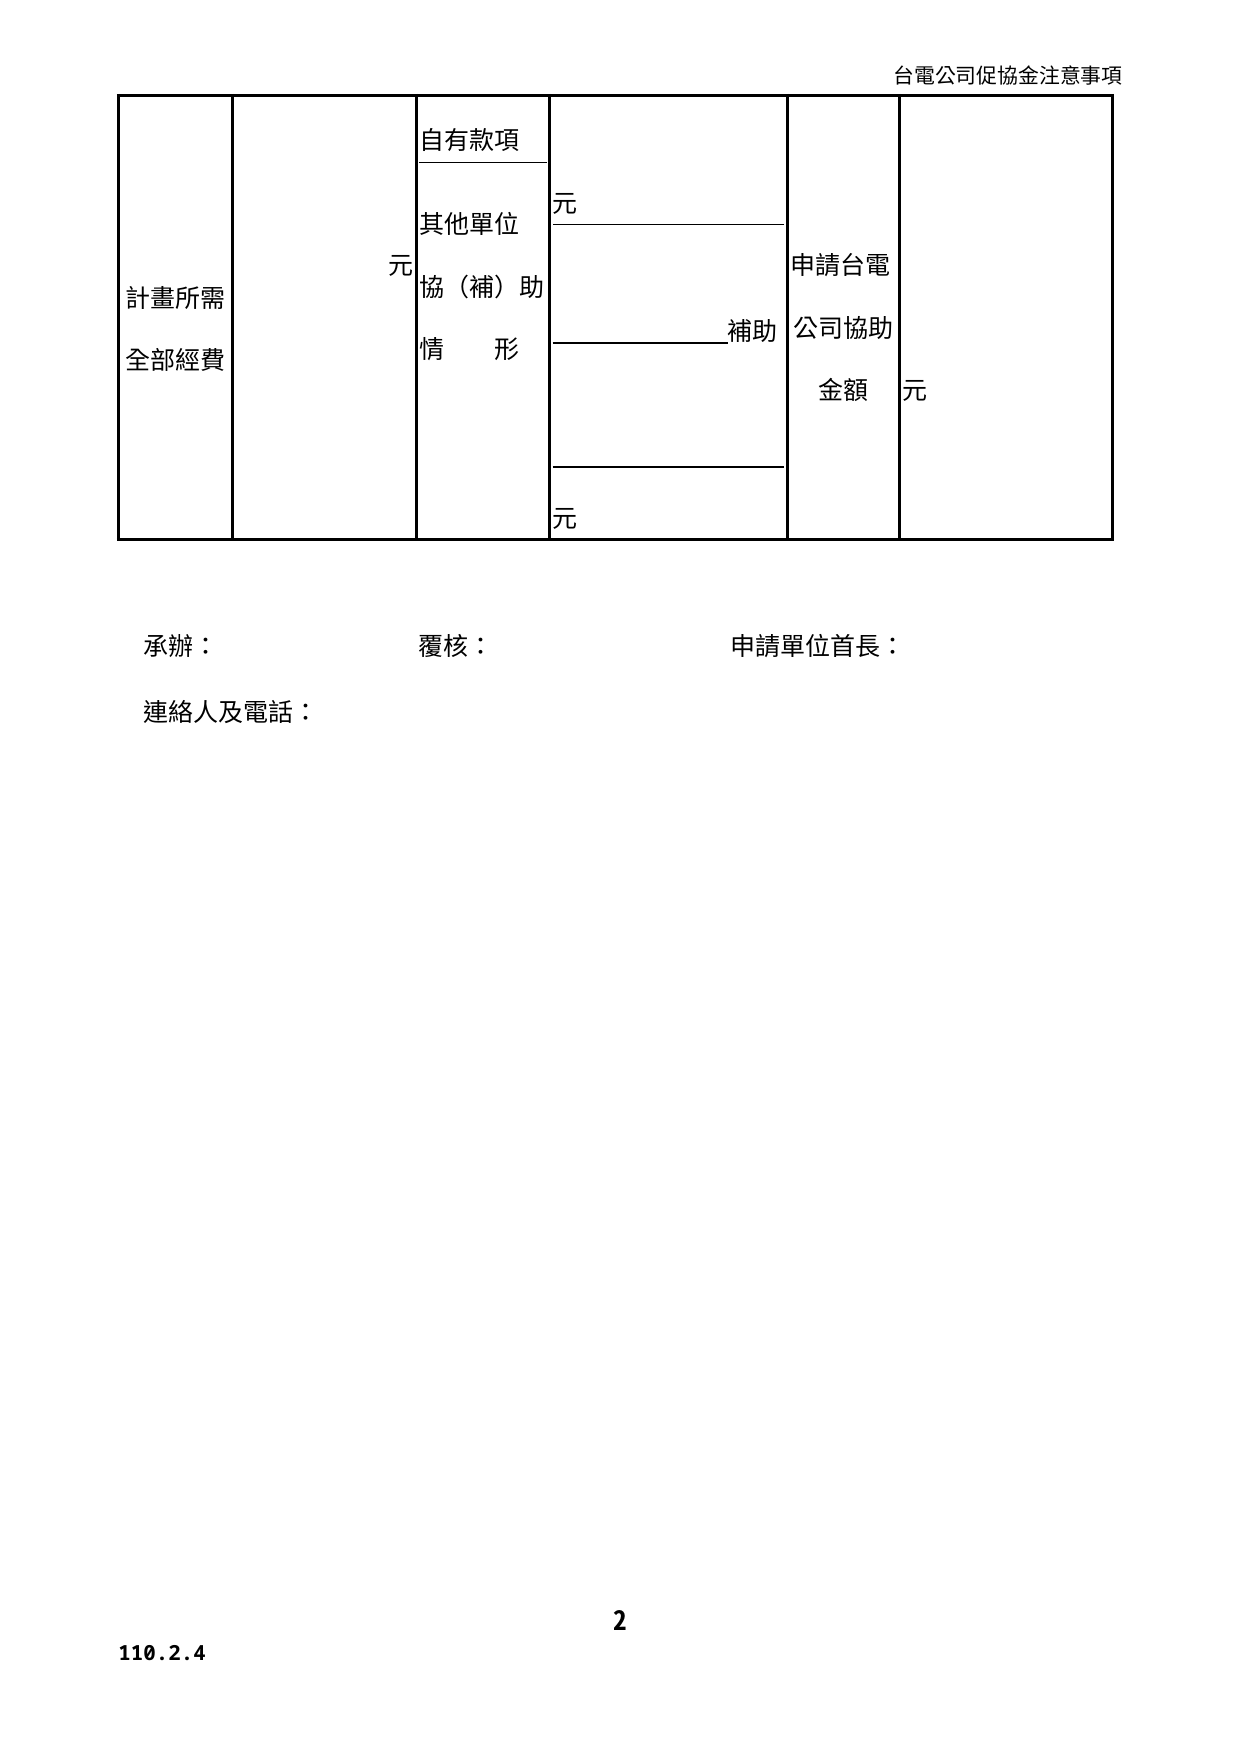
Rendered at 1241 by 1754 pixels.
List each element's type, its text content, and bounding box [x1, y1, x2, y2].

table_cell 自有款項 其他單位 協（補）助 情 形 [418, 97, 548, 538]
table_cell 元 [901, 97, 1111, 538]
text 連絡人及電話： [118, 666, 1122, 728]
table_cell 元 [234, 97, 415, 538]
table_cell 元 補助 元 [551, 97, 786, 538]
table_cell 申請台電 公司協助金額 [789, 97, 898, 538]
text 承辦： 覆核： 申請單位首長： [118, 603, 1122, 666]
table_cell 計畫所需 全部經費 [120, 97, 231, 538]
